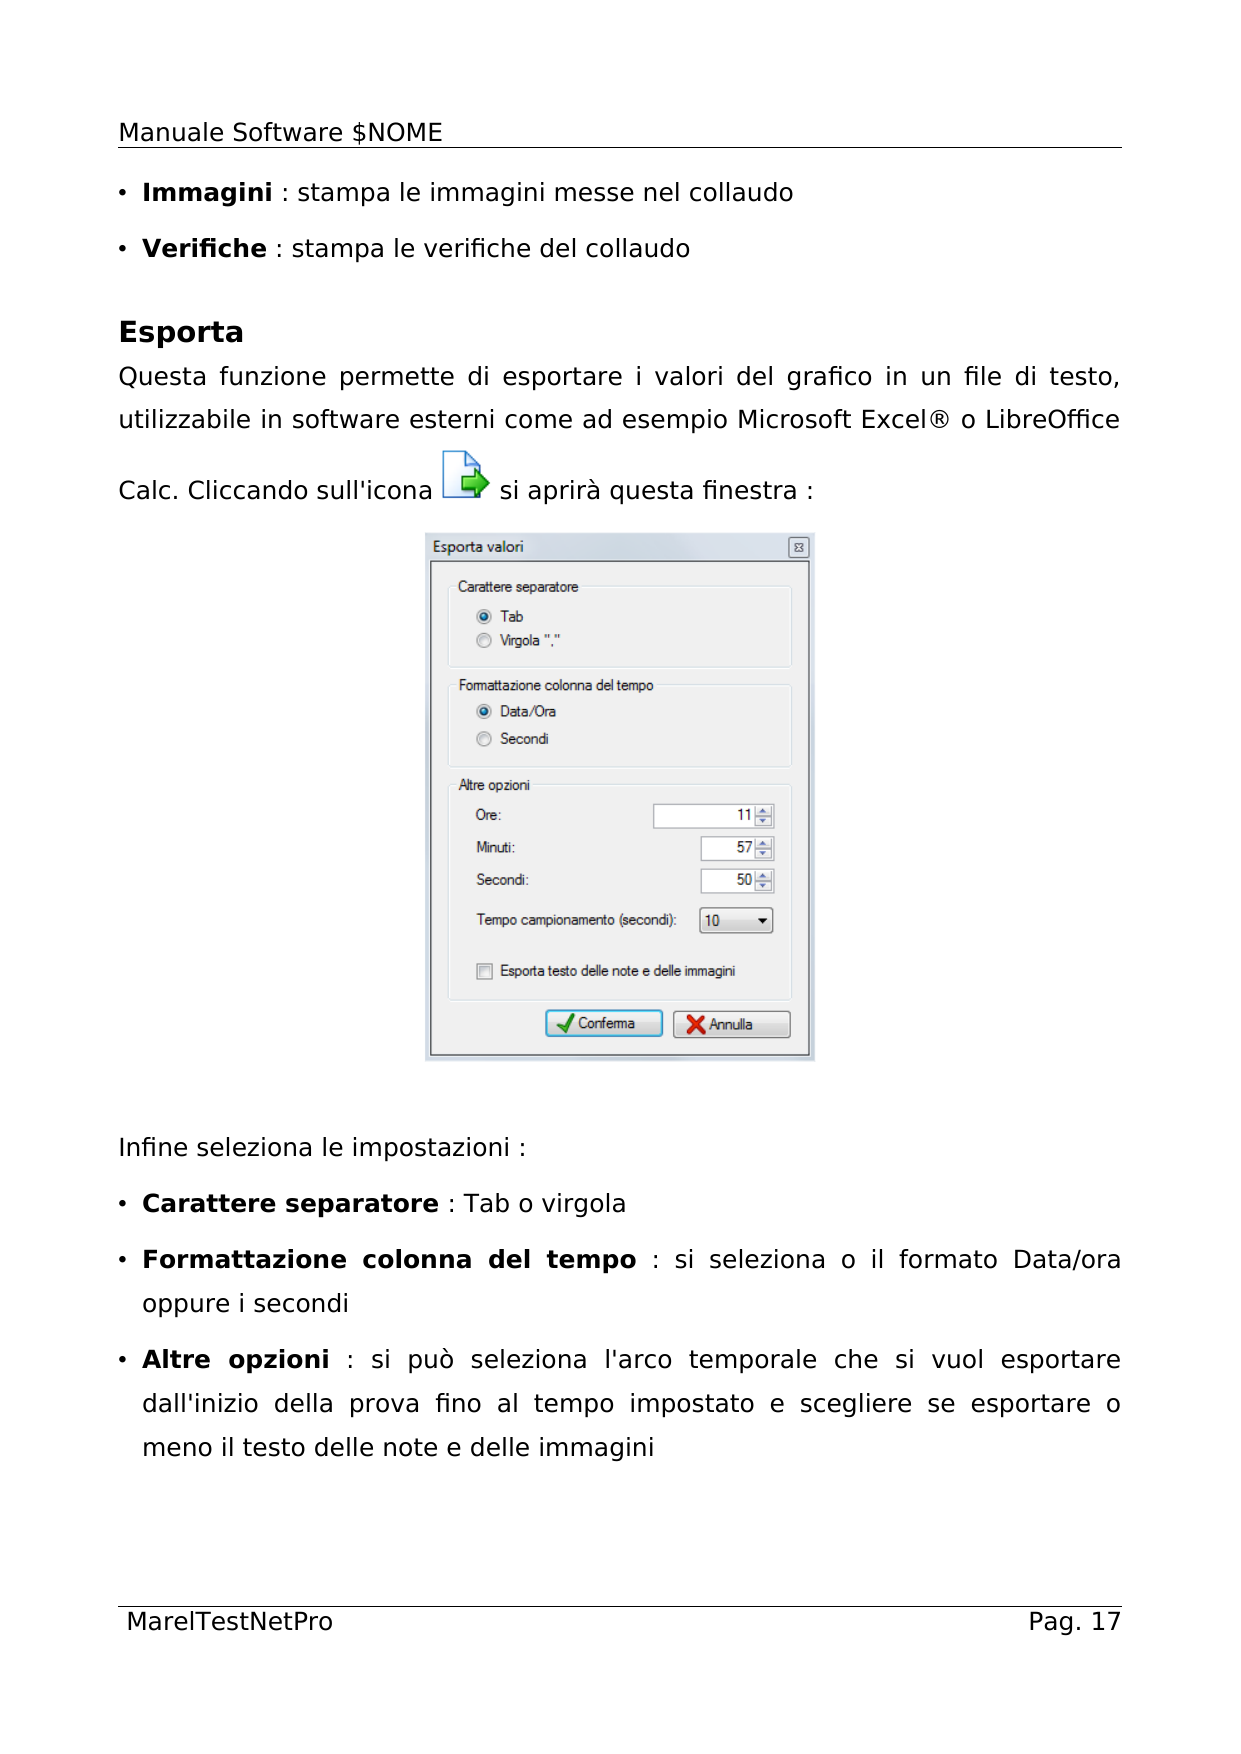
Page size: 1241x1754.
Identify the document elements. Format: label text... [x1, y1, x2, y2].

list Altre opzioni : si può seleziona l'arco temporale che si vuol esportare dall'inizio della prova fino al tempo impostato e scegliere se esportare o meno il testo delle note e delle immagini [118, 1345, 1122, 1462]
picture [424, 532, 816, 1062]
subtitle Esporta [118, 315, 1122, 349]
picture [441, 449, 492, 500]
text Questa funzione permette di esportare i valori del grafico in un file di testo, utilizzabile in software esterni come ad esempio Microsoft Excel® o LibreOffice Calc. Cliccando sull'icona si aprirà questa finestra : [118, 362, 1122, 505]
list Carattere separatore : Tab o virgola [118, 1189, 1122, 1218]
text Infine seleziona le impostazioni : [118, 1133, 1122, 1162]
list Immagini : stampa le immagini messe nel collaudo [118, 178, 1122, 207]
list Formattazione colonna del tempo : si seleziona o il formato Data/ora oppure i secondi [118, 1245, 1122, 1318]
list Verifiche : stampa le verifiche del collaudo [118, 234, 1122, 263]
